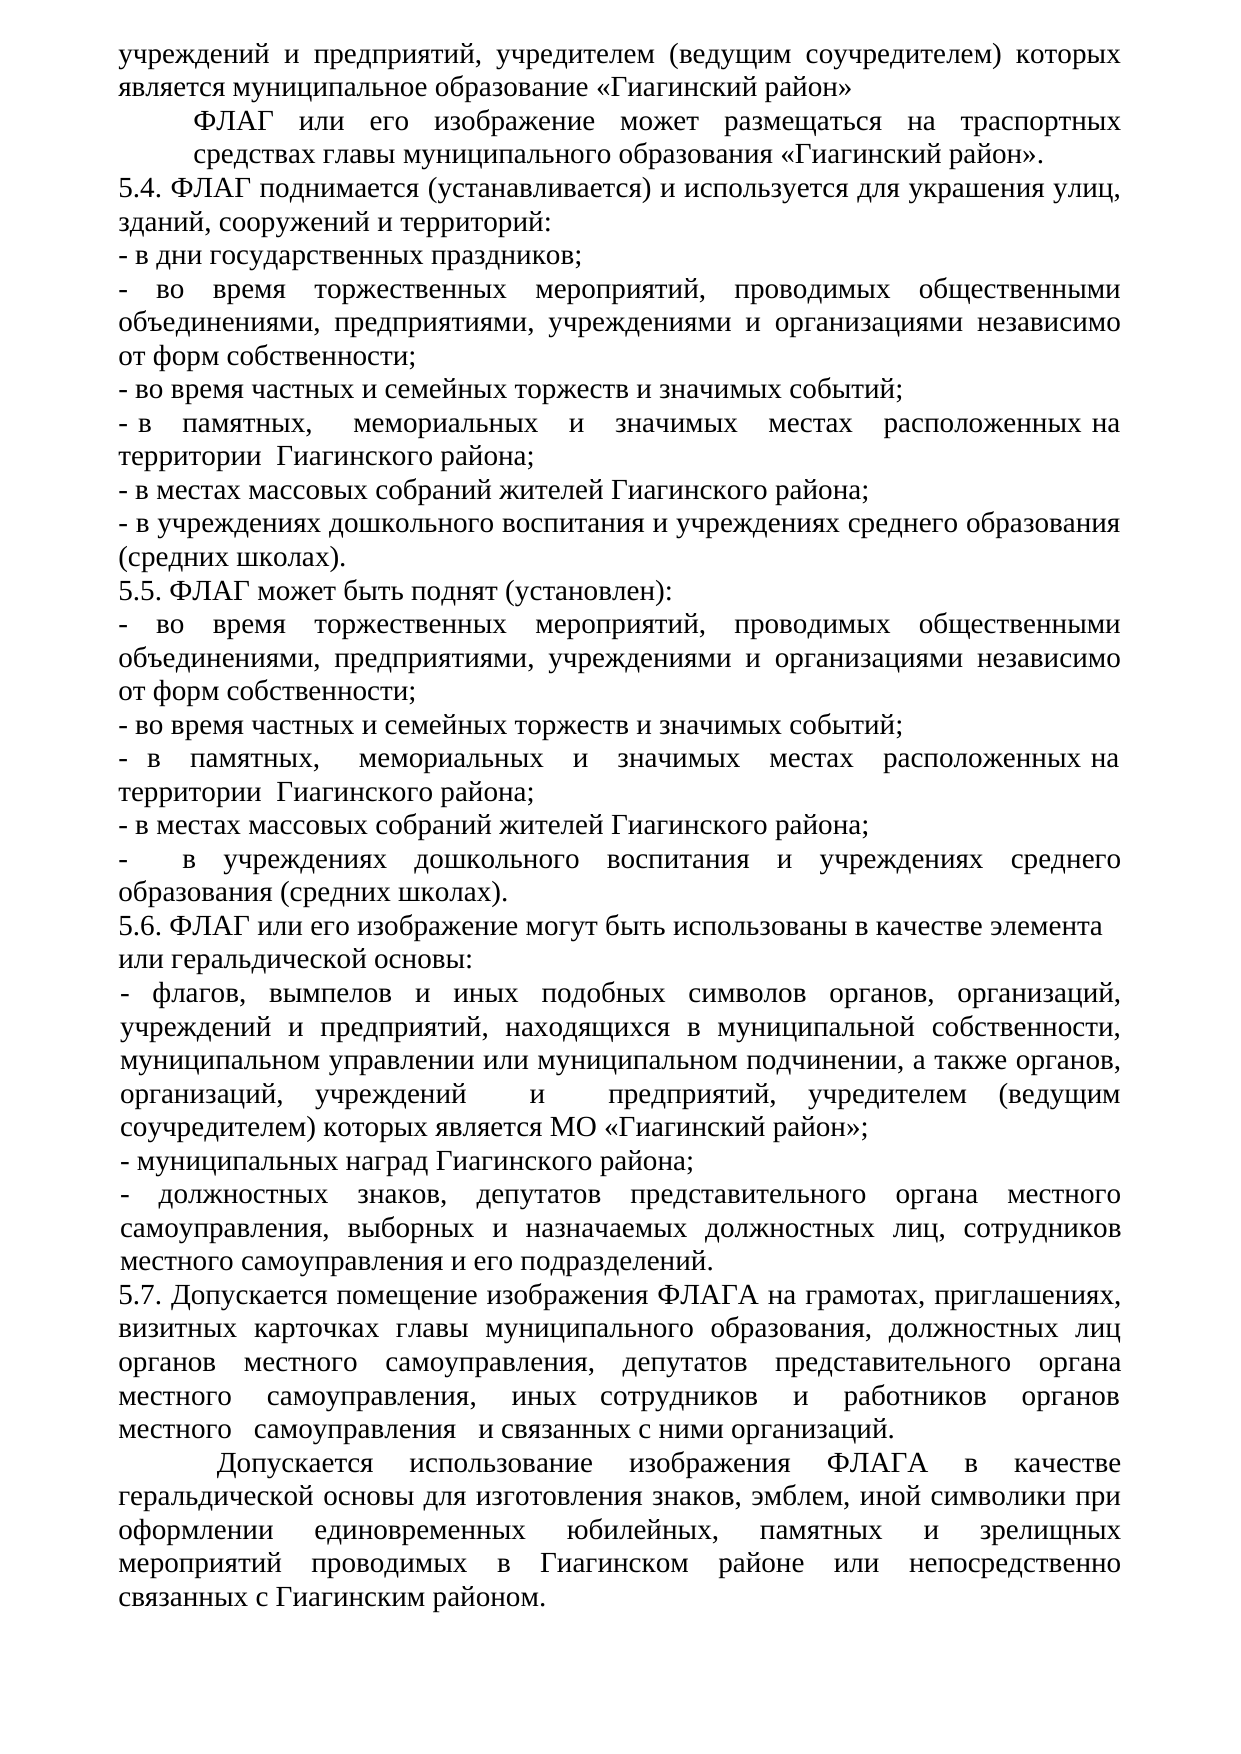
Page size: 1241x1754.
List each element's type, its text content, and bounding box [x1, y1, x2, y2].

list - должностных знаков, депутатов представительного органа местного самоуправления, выборных и назначаемых должностных лиц, сотрудников местного самоуправления и его подразделений. [120, 1176, 1122, 1277]
text - в дни государственных праздников; [118, 237, 1122, 271]
text Допускается использование изображения ФЛАГА в качестве геральдической основы для изготовления знаков, эмблем, иной символики при оформлении единовременных юбилейных, памятных и зрелищных мероприятий проводимых в Гиагинском районе или непосредственно связанных с Гиагинским районом. [118, 1445, 1122, 1612]
list - муниципальных наград Гиагинского района; [120, 1143, 1122, 1176]
text 5.7. Допускается помещение изображения ФЛАГА на грамотах, приглашениях, визитных карточках главы муниципального образования, должностных лиц органов местного самоуправления, депутатов представительного органа местного самоуправления, иных сотрудников и работников органов местного самоуправления и связанных с ними организаций. [118, 1277, 1122, 1445]
text учреждений и предприятий, учредителем (ведущим соучредителем) которых является муниципальное образование «Гиагинский район» [118, 36, 1122, 103]
list - в памятных, мемориальных и значимых местах расположенных на территории Гиагинского района; [118, 405, 1122, 472]
list - в учреждениях дошкольного воспитания и учреждениях среднего образования (средних школах). [118, 506, 1122, 573]
text 5.5. ФЛАГ может быть поднят (установлен): [118, 573, 1122, 606]
list - в памятных, мемориальных и значимых местах расположенных на территории Гиагинского района; [118, 740, 1122, 807]
list - во время частных и семейных торжеств и значимых событий; [118, 707, 1122, 740]
list - флагов, вымпелов и иных подобных символов органов, организаций, учреждений и предприятий, находящихся в муниципальной собственности, муниципальном управлении или муниципальном подчинении, а также органов, организаций, учреждений и предприятий, учредителем (ведущим соучредителем) которых является МО «Гиагинский район»; [120, 975, 1122, 1143]
list ФЛАГ или его изображение может размещаться на траспортных средствах главы муниципального образования «Гиагинский район». [156, 103, 1122, 170]
list - в местах массовых собраний жителей Гиагинского района; [118, 807, 1122, 841]
list - во время торжественных мероприятий, проводимых общественными объединениями, предприятиями, учреждениями и организациями независимо от форм собственности; [118, 606, 1122, 707]
list - в местах массовых собраний жителей Гиагинского района; [118, 472, 1122, 506]
list - во время частных и семейных торжеств и значимых событий; [118, 371, 1122, 405]
list - в учреждениях дошкольного воспитания и учреждениях среднего образования (средних школах). [118, 841, 1122, 908]
text - во время торжественных мероприятий, проводимых общественными объединениями, предприятиями, учреждениями и организациями независимо от форм собственности; [118, 271, 1122, 371]
text 5.6. ФЛАГ или его изображение могут быть использованы в качестве элемента или геральдической основы: [118, 908, 1122, 975]
text 5.4. ФЛАГ поднимается (устанавливается) и используется для украшения улиц, зданий, сооружений и территорий: [118, 170, 1122, 237]
